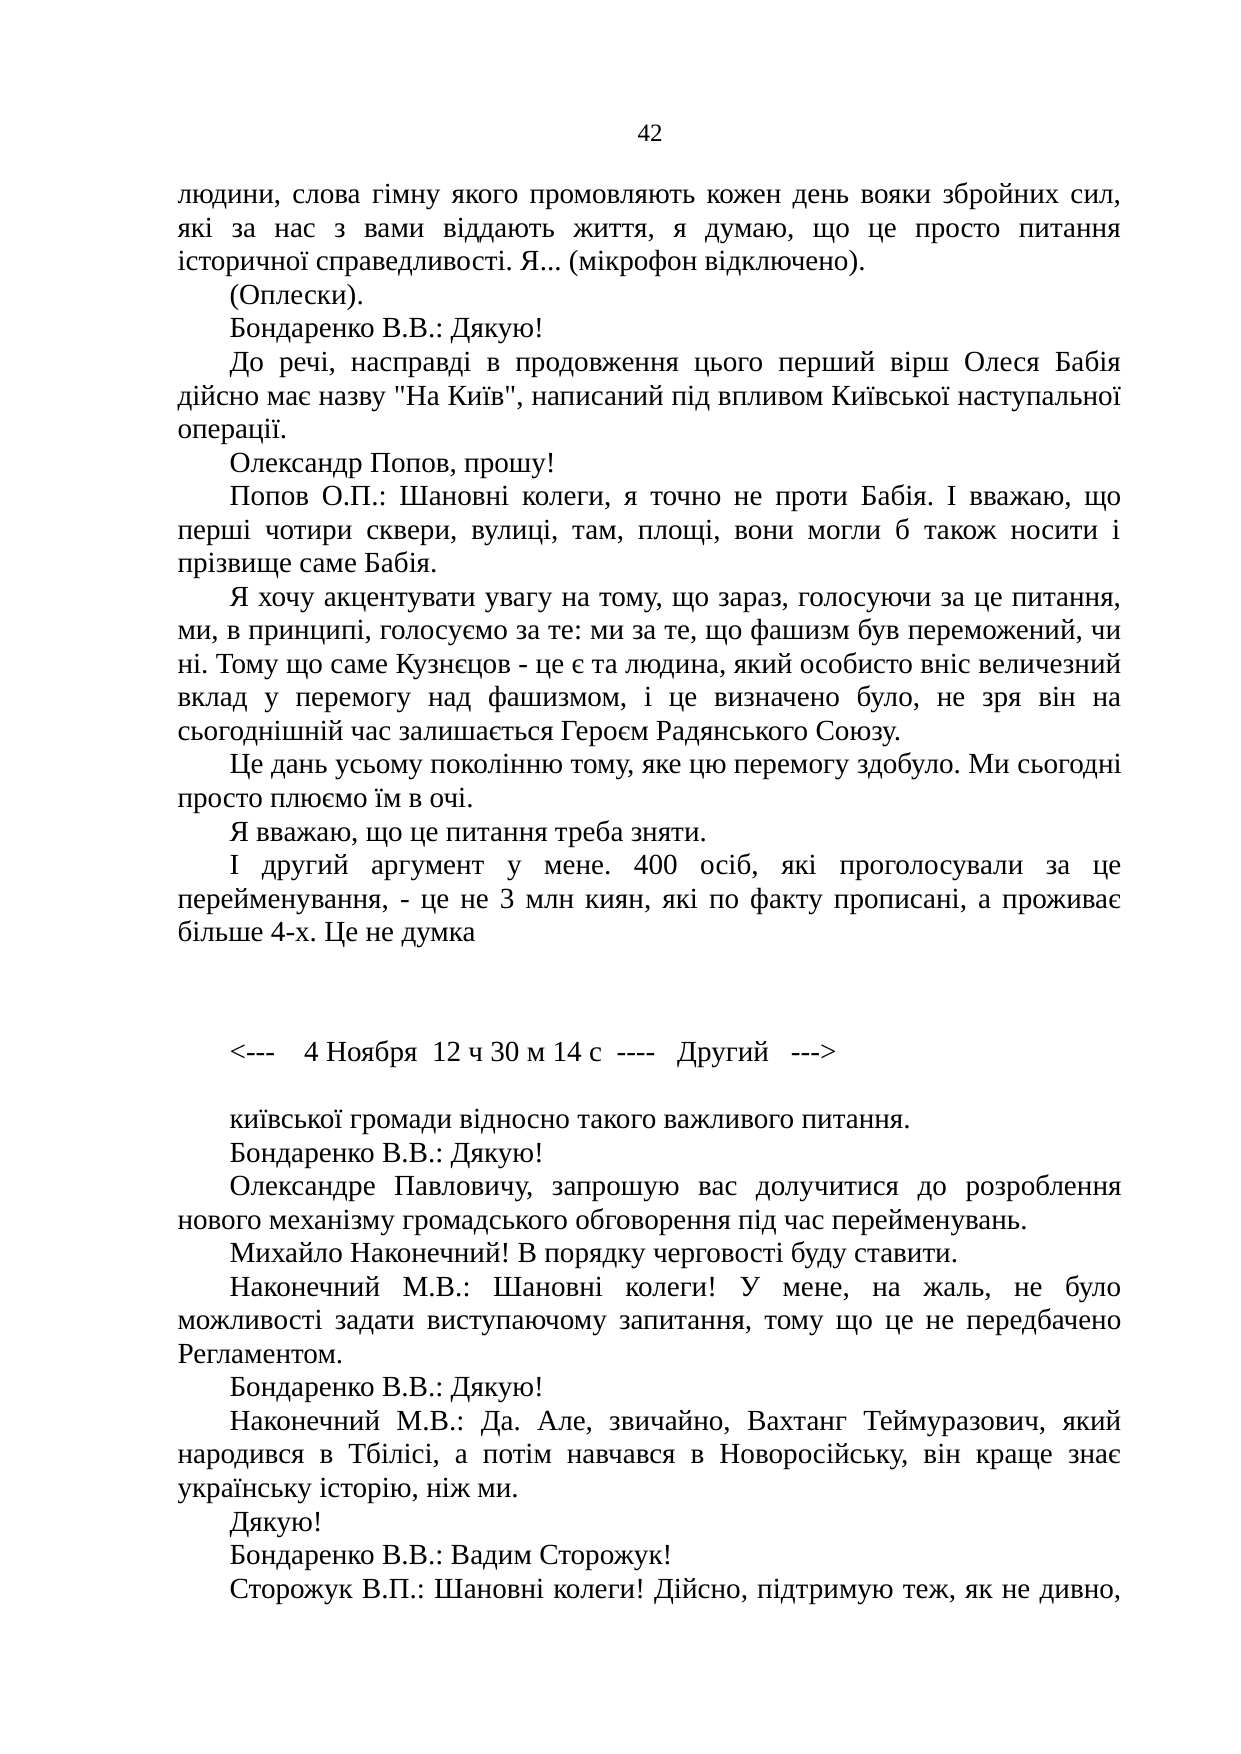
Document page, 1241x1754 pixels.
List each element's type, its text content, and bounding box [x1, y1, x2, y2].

text Я вважаю, що це питання треба зняти. [177, 814, 1122, 847]
text людини, слова гімну якого промовляють кожен день вояки збройних сил, які за нас з вами віддають життя, я думаю, що це просто питання історичної справедливості. Я... (мікрофон відключено). [177, 176, 1122, 277]
text До речі, насправді в продовження цього перший вірш Олеся Бабія дійсно має назву "На Київ", написаний під впливом Київської наступальної операції. [177, 344, 1122, 445]
text (Оплески). [177, 277, 1122, 311]
text І другий аргумент у мене. 400 осіб, які проголосували за це перейменування, - це не 3 млн киян, які по факту прописані, а проживає більше 4-х. Це не думка [177, 847, 1122, 948]
text Це дань усьому поколінню тому, яке цю перемогу здобуло. Ми сьогодні просто плюємо їм в очі. [177, 747, 1122, 814]
text Дякую! [177, 1504, 1122, 1537]
text Я хочу акцентувати увагу на тому, що зараз, голосуючи за це питання, ми, в принципі, голосуємо за те: ми за те, що фашизм був переможений, чи ні. Тому що саме Кузнєцов - це є та людина, який особисто вніс величезний вклад у перемогу над фашизмом, і це визначено було, не зря він на сьогоднішній час залишається Героєм Радянського Союзу. [177, 579, 1122, 747]
text Бондаренко В.В.: Вадим Сторожук! [177, 1537, 1122, 1571]
text Бондаренко В.В.: Дякую! [177, 311, 1122, 344]
text Михайло Наконечний! В порядку черговості буду ставити. [177, 1235, 1122, 1269]
text Бондаренко В.В.: Дякую! [177, 1369, 1122, 1403]
text Попов О.П.: Шановні колеги, я точно не проти Бабія. І вважаю, що перші чотири сквери, вулиці, там, площі, вони могли б також носити і прізвище саме Бабія. [177, 478, 1122, 579]
text <--- 4 Ноября 12 ч 30 м 14 с ---- Другий ---> [177, 1034, 1122, 1068]
text київської громади відносно такого важливого питання. [177, 1101, 1122, 1135]
text Сторожук В.П.: Шановні колеги! Дійсно, підтримую теж, як не дивно, [177, 1571, 1122, 1604]
text Наконечний М.В.: Да. Але, звичайно, Вахтанг Теймуразович, який народився в Тбілісі, а потім навчався в Новоросійську, він краще знає українську історію, ніж ми. [177, 1403, 1122, 1504]
text Наконечний М.В.: Шановні колеги! У мене, на жаль, не було можливості задати виступаючому запитання, тому що це не передбачено Регламентом. [177, 1269, 1122, 1369]
text Бондаренко В.В.: Дякую! [177, 1135, 1122, 1168]
text Олександр Попов, прошу! [177, 445, 1122, 478]
text Олександре Павловичу, запрошую вас долучитися до розроблення нового механізму громадського обговорення під час перейменувань. [177, 1168, 1122, 1235]
